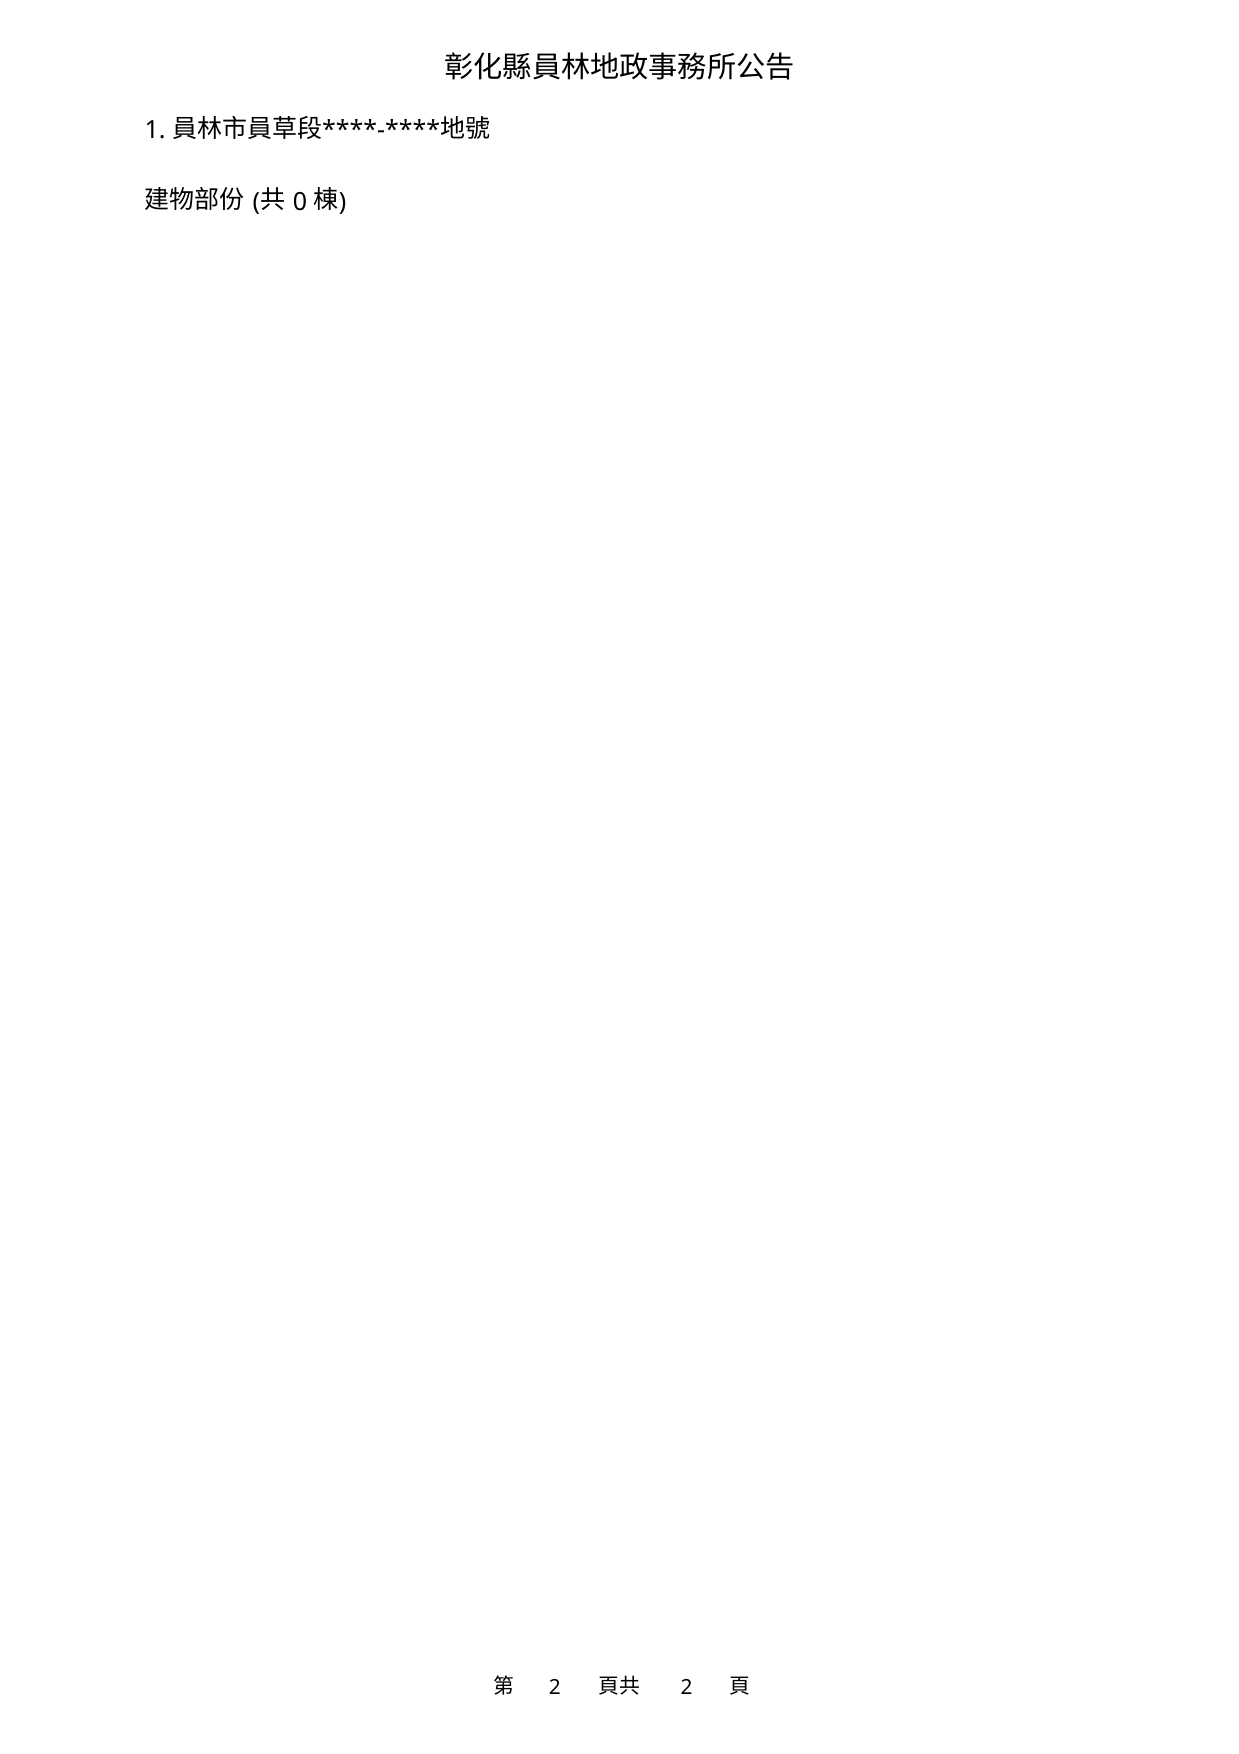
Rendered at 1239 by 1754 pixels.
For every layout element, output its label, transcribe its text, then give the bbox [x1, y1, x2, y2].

table_cell [760, 1666, 1177, 1707]
table_cell [0, 166, 62, 238]
table_header [1177, 0, 1239, 41]
table_cell 2 [653, 1666, 719, 1707]
table_cell [1177, 1666, 1239, 1707]
table_header [653, 0, 719, 41]
table_cell 彰化縣員林地政事務所公告 [62, 41, 1177, 94]
table_header [62, 0, 483, 41]
table_cell [1177, 41, 1239, 94]
table_cell [1177, 166, 1239, 238]
table_cell [1177, 95, 1239, 166]
table_header [483, 0, 523, 41]
table_cell 第 [483, 1666, 523, 1707]
table_cell [585, 239, 653, 1666]
table_cell [1177, 239, 1239, 1666]
table_cell [62, 1666, 483, 1707]
table_header [760, 0, 1177, 41]
table_cell [720, 239, 760, 1666]
table_cell 頁共 [585, 1666, 653, 1707]
table_header [524, 0, 585, 41]
table_header [585, 0, 653, 41]
table_cell [62, 239, 483, 1666]
table_cell [760, 239, 1177, 1666]
table_header [0, 0, 62, 41]
table_cell [0, 239, 62, 1666]
table_cell [0, 1666, 62, 1707]
table_cell 2 [524, 1666, 585, 1707]
table_cell 建物部份 (共 0 棟) [62, 166, 1177, 238]
table_cell [483, 239, 523, 1666]
table_cell [0, 95, 62, 166]
table_cell 1. 員林市員草段****-****地號 [62, 95, 1177, 166]
table_cell [0, 41, 62, 94]
table_cell [524, 239, 585, 1666]
table_cell [653, 239, 719, 1666]
table_cell 頁 [720, 1666, 760, 1707]
table_header [720, 0, 760, 41]
